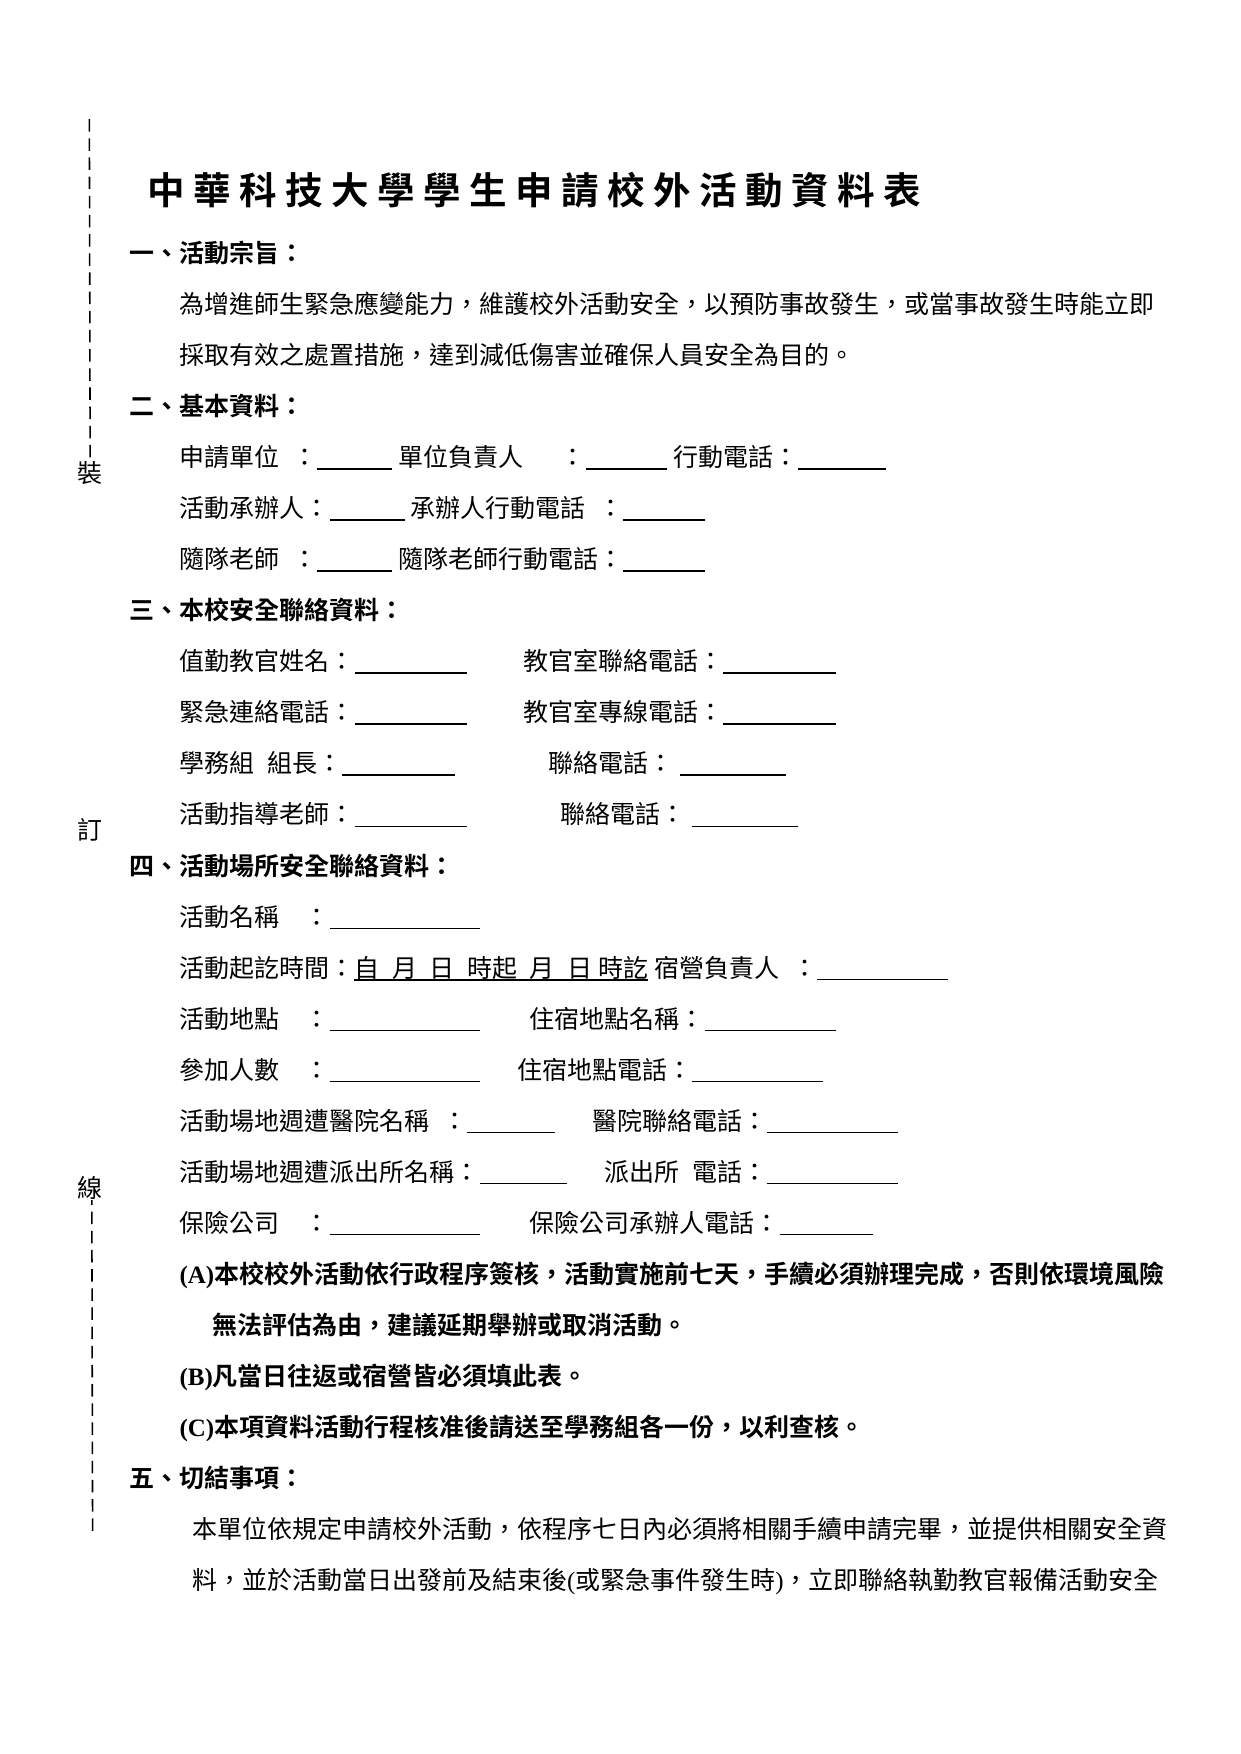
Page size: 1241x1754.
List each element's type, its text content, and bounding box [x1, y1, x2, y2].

table_header 一、活動宗旨： 為增進師生緊急應變能力，維護校外活動安全，以預防事故發生，或當事故發生時能立即採取有效之處置措施，達到減低傷害並確保人員安全為目的。 [118, 226, 1181, 379]
text 中 華 科 技 大 學 學 生 申 請 校 外 活 動 資 料 表 [148, 149, 1092, 226]
table_cell 四、活動場所安全聯絡資料： 活動名稱 ： 活動起訖時間：自 月 日 時起 月 日 時訖 宿營負責人 ： 活動地點 ： 住宿地點名稱： 參加人數 ： 住宿地點電話： 活動場地週遭醫院名稱 ： 醫院聯絡電話： 活動場地週遭派出所名稱： 派出所 電話： 保險公司 ： 保險公司承辦人電話： (A)本校校外活動依行政程序簽核，活動實施前七天，手續必須辦理完成，否則依環境風險無法評估為由，建議延期舉辦或取消活動。 (B)凡當日往返或宿營皆必須填此表。 (C)本項資料活動行程核准後請送至學務組各一份，以利查核。 [118, 839, 1181, 1451]
table_cell 二、基本資料： 申請單位 ： 單位負責人 ： 行動電話： 活動承辦人： 承辦人行動電話 ： 隨隊老師 ： 隨隊老師行動電話： [118, 379, 1181, 583]
table_cell 三、本校安全聯絡資料： 值勤教官姓名： 教官室聯絡電話： 緊急連絡電話： 教官室專線電話： 學務組 組長： 聯絡電話： 活動指導老師： 聯絡電話： [118, 584, 1181, 839]
table_cell 五、切結事項： 本單位依規定申請校外活動，依程序七日內必須將相關手續申請完畢，並提供相關安全資料，並於活動當日出發前及結束後(或緊急事件發生時)，立即聯絡執勤教官報備活動安全 [118, 1451, 1181, 1604]
